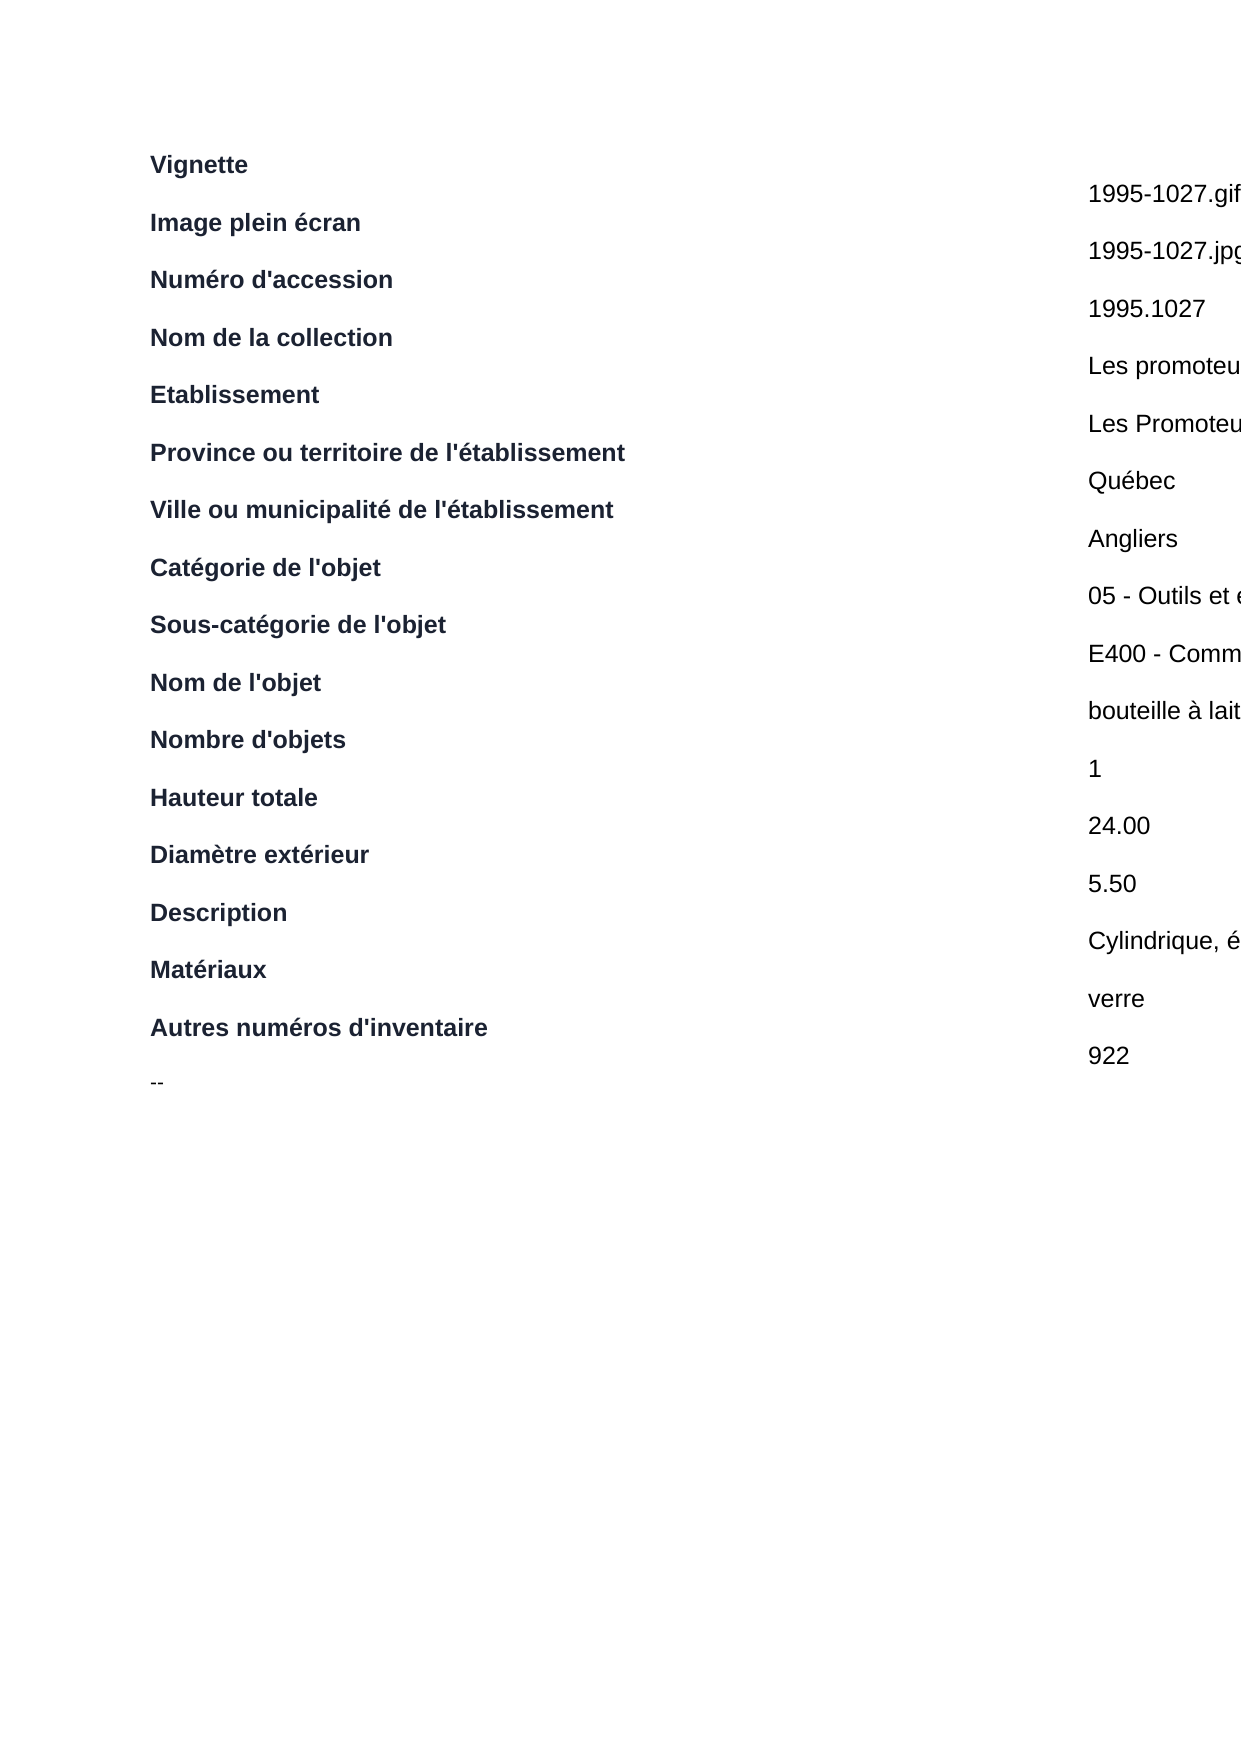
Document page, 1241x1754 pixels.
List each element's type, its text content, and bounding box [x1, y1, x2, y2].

text 1995.1027 [1088, 294, 1240, 322]
text 5.50 [1088, 869, 1240, 897]
text Nombre d'objets [150, 725, 1090, 754]
text Les promoteurs d'Angliers [1088, 351, 1240, 380]
text Catégorie de l'objet [150, 552, 1090, 581]
text 05 - Outils et équipement de science et technologie [1088, 581, 1240, 610]
text 1995-1027.jpg [1088, 236, 1240, 265]
text Etablissement [150, 380, 1090, 409]
text Québec [1088, 466, 1240, 495]
text Hauteur totale [150, 782, 1090, 811]
text Les Promoteurs d'Angliers inc. [1088, 409, 1240, 437]
text Matériaux [150, 955, 1090, 984]
text Numéro d'accession [150, 265, 1090, 294]
text Vignette [150, 150, 1090, 179]
text verre [1088, 984, 1240, 1012]
text 24.00 [1088, 811, 1240, 840]
text Image plein écran [150, 207, 1090, 236]
text E400 - Commerce [1088, 639, 1240, 667]
text bouteille à lait [1088, 696, 1240, 725]
text Nom de l'objet [150, 667, 1090, 696]
text 922 [1088, 1041, 1240, 1070]
text Sous-catégorie de l'objet [150, 610, 1090, 639]
text Description [150, 897, 1090, 926]
text Angliers [1088, 524, 1240, 552]
text Ville ou municipalité de l'établissement [150, 495, 1090, 524]
text 1 [1088, 754, 1240, 782]
text -- [150, 1070, 1090, 1094]
text Autres numéros d'inventaire [150, 1012, 1090, 1041]
text Province ou territoire de l'établissement [150, 437, 1090, 466]
text Diamètre extérieur [150, 840, 1090, 869]
text 1995-1027.gif [1088, 179, 1240, 207]
text Cylindrique, épaule arrondie, allongée, goulot rond, inscriptions moulées à sa base: "One Quart Liquid". [1088, 926, 1240, 955]
text Nom de la collection [150, 322, 1090, 351]
